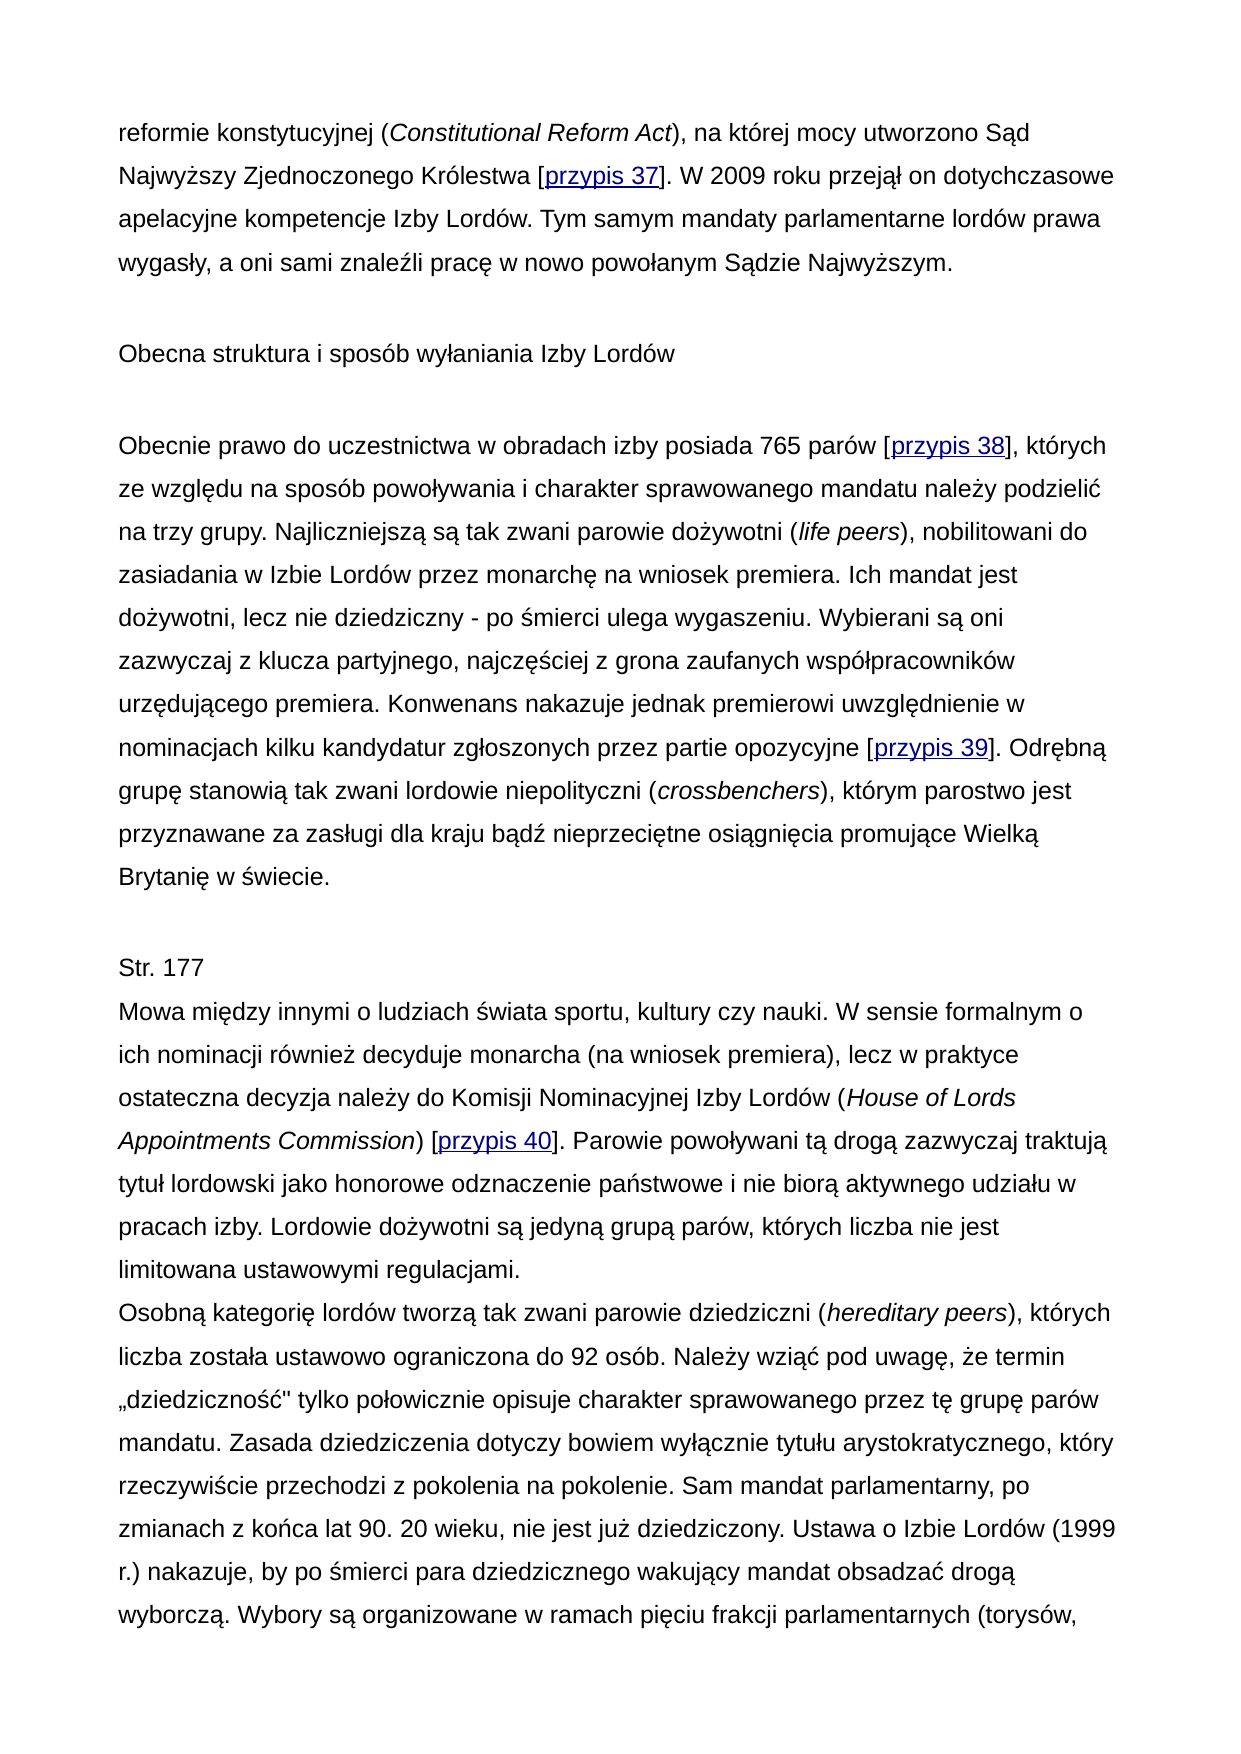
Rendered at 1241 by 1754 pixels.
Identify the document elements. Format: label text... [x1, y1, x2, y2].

text reformie konstytucyjnej (Constitutional Reform Act), na której mocy utworzono Sąd Najwyższy Zjednoczonego Królestwa [przypis 37]. W 2009 roku przejął on dotychczasowe apelacyjne kompetencje Izby Lordów. Tym samym mandaty parlamentarne lordów prawa wygasły, a oni sami znaleźli pracę w nowo powołanym Sądzie Najwyższym. [118, 118, 1122, 276]
text Mowa między innymi o ludziach świata sportu, kultury czy nauki. W sensie formalnym o ich nominacji również decyduje monarcha (na wniosek premiera), lecz w praktyce ostateczna decyzja należy do Komisji Nominacyjnej Izby Lordów (House of Lords Appointments Commission) [przypis 40]. Parowie powoływani tą drogą zazwyczaj traktują tytuł lordowski jako honorowe odznaczenie państwowe i nie biorą aktywnego udziału w pracach izby. Lordowie dożywotni są jedyną grupą parów, których liczba nie jest limitowana ustawowymi regulacjami. [118, 997, 1122, 1284]
text Str. 177 [118, 953, 1122, 982]
subtitle Obecna struktura i sposób wyłaniania Izby Lordów [118, 339, 1122, 368]
text Obecnie prawo do uczestnictwa w obradach izby posiada 765 parów [przypis 38], których ze względu na sposób powoływania i charakter sprawowanego mandatu należy podzielić na trzy grupy. Najliczniejszą są tak zwani parowie dożywotni (life peers), nobilitowani do zasiadania w Izbie Lordów przez monarchę na wniosek premiera. Ich mandat jest dożywotni, lecz nie dziedziczny - po śmierci ulega wygaszeniu. Wybierani są oni zazwyczaj z klucza partyjnego, najczęściej z grona zaufanych współpracowników urzędującego premiera. Konwenans nakazuje jednak premierowi uwzględnienie w nominacjach kilku kandydatur zgłoszonych przez partie opozycyjne [przypis 39]. Odrębną grupę stanowią tak zwani lordowie niepolityczni (crossbenchers), którym parostwo jest przyznawane za zasługi dla kraju bądź nieprzeciętne osiągnięcia promujące Wielką Brytanię w świecie. [118, 431, 1122, 891]
text Osobną kategorię lordów tworzą tak zwani parowie dziedziczni (hereditary peers), których liczba została ustawowo ograniczona do 92 osób. Należy wziąć pod uwagę, że termin „dziedziczność" tylko połowicznie opisuje charakter sprawowanego przez tę grupę parów mandatu. Zasada dziedziczenia dotyczy bowiem wyłącznie tytułu arystokratycznego, który rzeczywiście przechodzi z pokolenia na pokolenie. Sam mandat parlamentarny, po zmianach z końca lat 90. 20 wieku, nie jest już dziedziczony. Ustawa o Izbie Lordów (1999 r.) nakazuje, by po śmierci para dziedzicznego wakujący mandat obsadzać drogą wyborczą. Wybory są organizowane w ramach pięciu frakcji parlamentarnych (torysów, [118, 1298, 1122, 1629]
